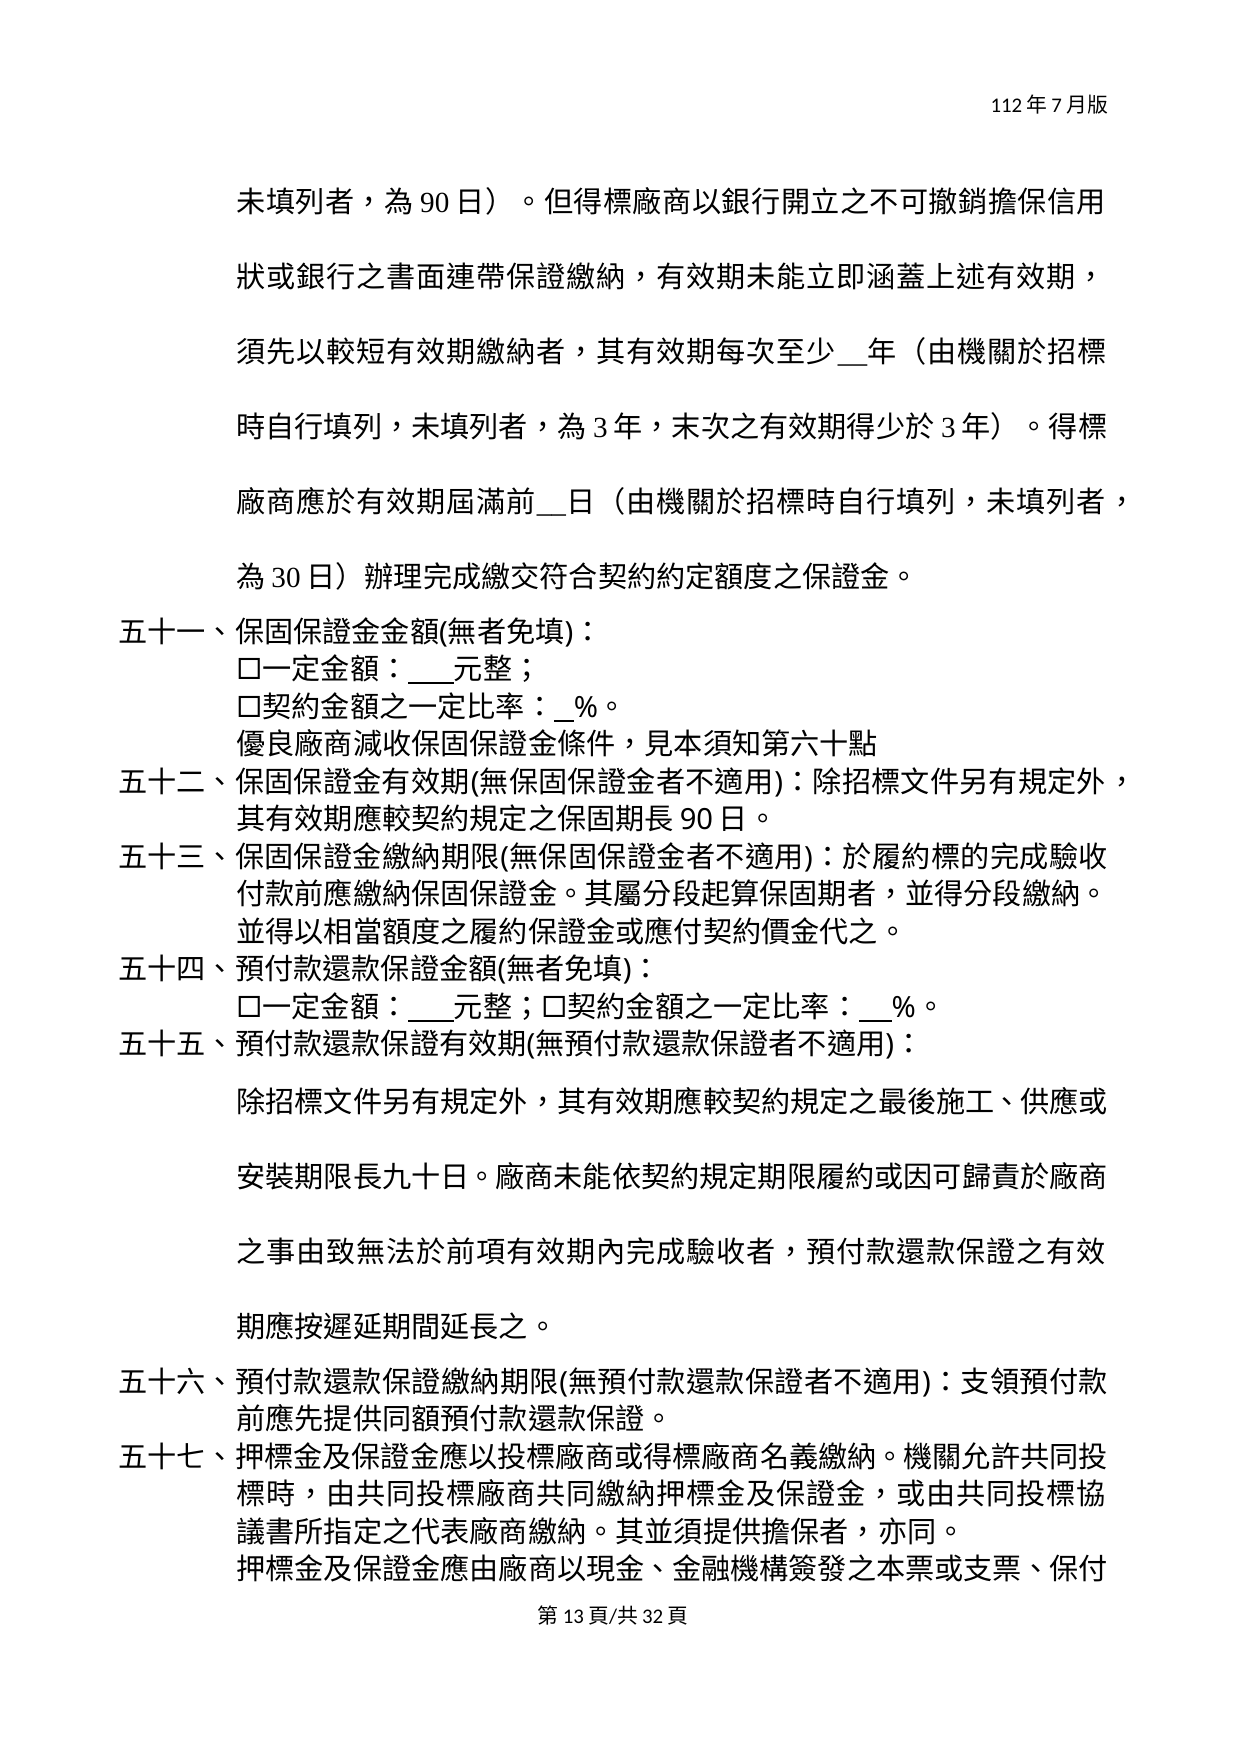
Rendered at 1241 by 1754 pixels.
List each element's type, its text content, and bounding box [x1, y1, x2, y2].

list 預付款還款保證有效期(無預付款還款保證者不適用)： [118, 1025, 1107, 1062]
text 一定金額： 元整；契約金額之一定比率： %。 [186, 987, 1107, 1025]
list 保固保證金繳納期限(無保固保證金者不適用)：於履約標的完成驗收付款前應繳納保固保證金。其屬分段起算保固期者，並得分段繳納。並得以相當額度之履約保證金或應付契約價金代之。 [118, 837, 1107, 950]
text 契約金額之一定比率： %。 [236, 687, 1107, 725]
list 預付款還款保證金額(無者免填)： [118, 950, 1107, 987]
text 押標金及保證金應由廠商以現金、金融機構簽發之本票或支票、保付 [236, 1550, 1107, 1587]
list 預付款還款保證繳納期限(無預付款還款保證者不適用)：支領預付款前應先提供同額預付款還款保證。 [118, 1362, 1107, 1437]
text 廠商以銀行開發或保兌之不可撤銷擔保信用狀、銀行之書面連帶保證或保險公司之保證保險單繳納履約保證金者，其有效期應較契約約定之最後施工、供應或安裝期限長__日（由機關於招標時自行填列，未填列者，為90日）。但得標廠商以銀行開立之不可撤銷擔保信用狀或銀行之書面連帶保證繳納，有效期未能立即涵蓋上述有效期，須先以較短有效期繳納者，其有效期每次至少__年（由機關於招標時自行填列，未填列者，為3年，末次之有效期得少於3年）。得標廠商應於有效期屆滿前__日（由機關於招標時自行填列，未填列者，為30日）辦理完成繳交符合契約約定額度之保證金。 [236, 162, 1107, 612]
text 一定金額： 元整； [236, 650, 1107, 687]
text 優良廠商減收保固保證金條件，見本須知第六十點 [236, 725, 1107, 762]
list 押標金及保證金應以投標廠商或得標廠商名義繳納。機關允許共同投標時，由共同投標廠商共同繳納押標金及保證金，或由共同投標協議書所指定之代表廠商繳納。其並須提供擔保者，亦同。 [118, 1437, 1107, 1550]
list 保固保證金有效期(無保固保證金者不適用)：除招標文件另有規定外，其有效期應較契約規定之保固期長90日。 [118, 762, 1107, 837]
list 保固保證金金額(無者免填)： [118, 612, 1107, 650]
text 除招標文件另有規定外，其有效期應較契約規定之最後施工、供應或安裝期限長九十日。廠商未能依契約規定期限履約或因可歸責於廠商之事由致無法於前項有效期內完成驗收者，預付款還款保證之有效期應按遲延期間延長之。 [236, 1062, 1107, 1362]
